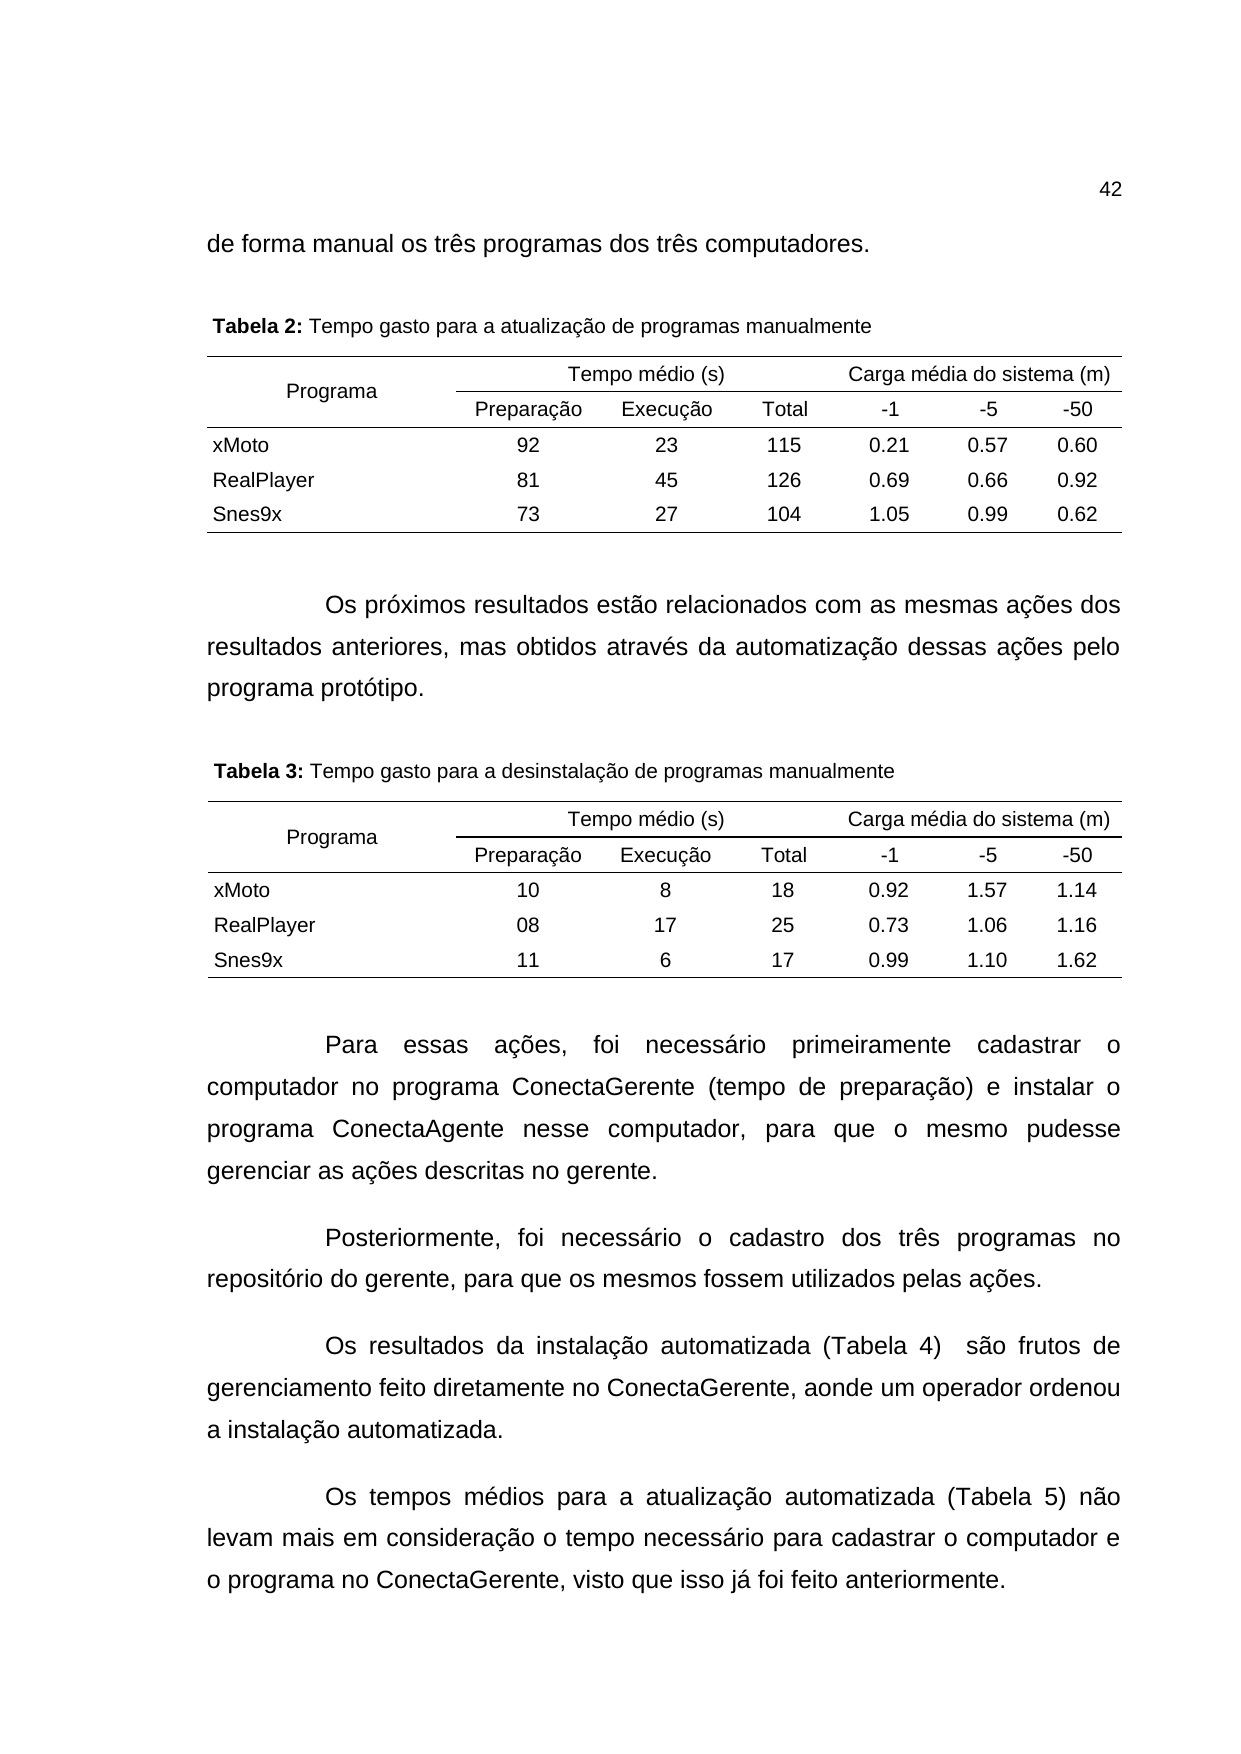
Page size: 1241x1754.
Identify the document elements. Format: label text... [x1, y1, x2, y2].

table_cell 73 [456, 497, 600, 532]
table_cell 25 [731, 908, 834, 942]
table_cell 17 [600, 908, 731, 942]
table_header Carga média do sistema (m) [836, 802, 1122, 836]
table_cell 11 [456, 943, 599, 977]
table_cell Execução [600, 838, 731, 872]
table_cell 45 [600, 463, 733, 497]
table_cell RealPlayer [208, 908, 456, 942]
table_cell 92 [456, 428, 600, 462]
table_cell 126 [733, 463, 835, 497]
table_cell Total [733, 392, 836, 427]
table_cell Programa [207, 357, 456, 427]
table_cell Execução [600, 392, 733, 427]
table_header Tabela 3: Tempo gasto para a desinstalação de programas manualmente [208, 741, 1122, 801]
table_cell 1.62 [1031, 943, 1122, 977]
table_cell 1.57 [943, 873, 1031, 908]
table_cell -50 [1033, 392, 1122, 427]
table_cell 18 [731, 873, 834, 908]
table_cell -1 [836, 838, 943, 872]
table_header Carga média do sistema (m) [836, 357, 1122, 391]
table_cell 0.57 [943, 428, 1032, 462]
table_cell 1.16 [1031, 908, 1122, 942]
table_cell 0.62 [1032, 497, 1122, 532]
text Posteriormente, foi necessário o cadastro dos três programas no repositório do gerente, para que os mesmos fossem utilizados pelas ações. [207, 1223, 1122, 1293]
table_cell 0.73 [835, 908, 943, 942]
table_cell 115 [733, 428, 835, 462]
table_cell 10 [456, 873, 599, 908]
table_cell Total [731, 838, 836, 872]
text Os resultados da instalação automatizada (Tabela 4) são frutos de gerenciamento feito diretamente no ConectaGerente, aonde um operador ordenou a instalação automatizada. [207, 1332, 1122, 1444]
table_header Tempo médio (s) [456, 357, 836, 391]
table_cell -1 [836, 392, 944, 427]
table_cell 6 [600, 943, 731, 977]
table_cell 8 [600, 873, 731, 908]
table_cell 1.10 [943, 943, 1031, 977]
table_cell 81 [456, 463, 600, 497]
table_cell xMoto [208, 873, 456, 908]
table_cell 0.92 [1032, 463, 1122, 497]
table_cell -5 [944, 838, 1032, 872]
text de forma manual os três programas dos três computadores. [207, 230, 1122, 258]
table_cell 1.06 [943, 908, 1031, 942]
table_header Tabela 2: Tempo gasto para a atualização de programas manualmente [207, 297, 1122, 356]
table_cell 1.05 [835, 497, 943, 532]
table_cell 0.99 [835, 943, 943, 977]
table_cell 0.21 [835, 428, 943, 462]
table_cell 0.60 [1032, 428, 1122, 462]
table_cell 0.69 [835, 463, 943, 497]
table_cell Snes9x [208, 943, 456, 977]
table_header Tempo médio (s) [456, 802, 836, 836]
table_cell 1.14 [1031, 873, 1122, 908]
text Para essas ações, foi necessário primeiramente cadastrar o computador no programa ConectaGerente (tempo de preparação) e instalar o programa ConectaAgente nesse computador, para que o mesmo pudesse gerenciar as ações descritas no gerente. [207, 1031, 1122, 1185]
table_cell Preparação [456, 392, 600, 427]
table_cell 0.92 [835, 873, 943, 908]
table_cell Preparação [456, 838, 600, 872]
table_cell 17 [731, 943, 834, 977]
table_cell xMoto [207, 428, 456, 462]
text Os próximos resultados estão relacionados com as mesmas ações dos resultados anteriores, mas obtidos através da automatização dessas ações pelo programa protótipo. [207, 591, 1122, 702]
table_cell RealPlayer [207, 463, 456, 497]
table_cell Programa [208, 802, 456, 872]
table_cell 0.66 [943, 463, 1032, 497]
table_cell 08 [456, 908, 599, 942]
table_cell 0.99 [943, 497, 1032, 532]
table_cell -5 [944, 392, 1033, 427]
table_cell -50 [1033, 838, 1122, 872]
table_cell Snes9x [207, 497, 456, 532]
table_cell 23 [600, 428, 733, 462]
text Os tempos médios para a atualização automatizada (Tabela 5) não levam mais em consideração o tempo necessário para cadastrar o computador e o programa no ConectaGerente, visto que isso já foi feito anteriormente. [207, 1482, 1122, 1594]
table_cell 104 [733, 497, 835, 532]
table_cell 27 [600, 497, 733, 532]
